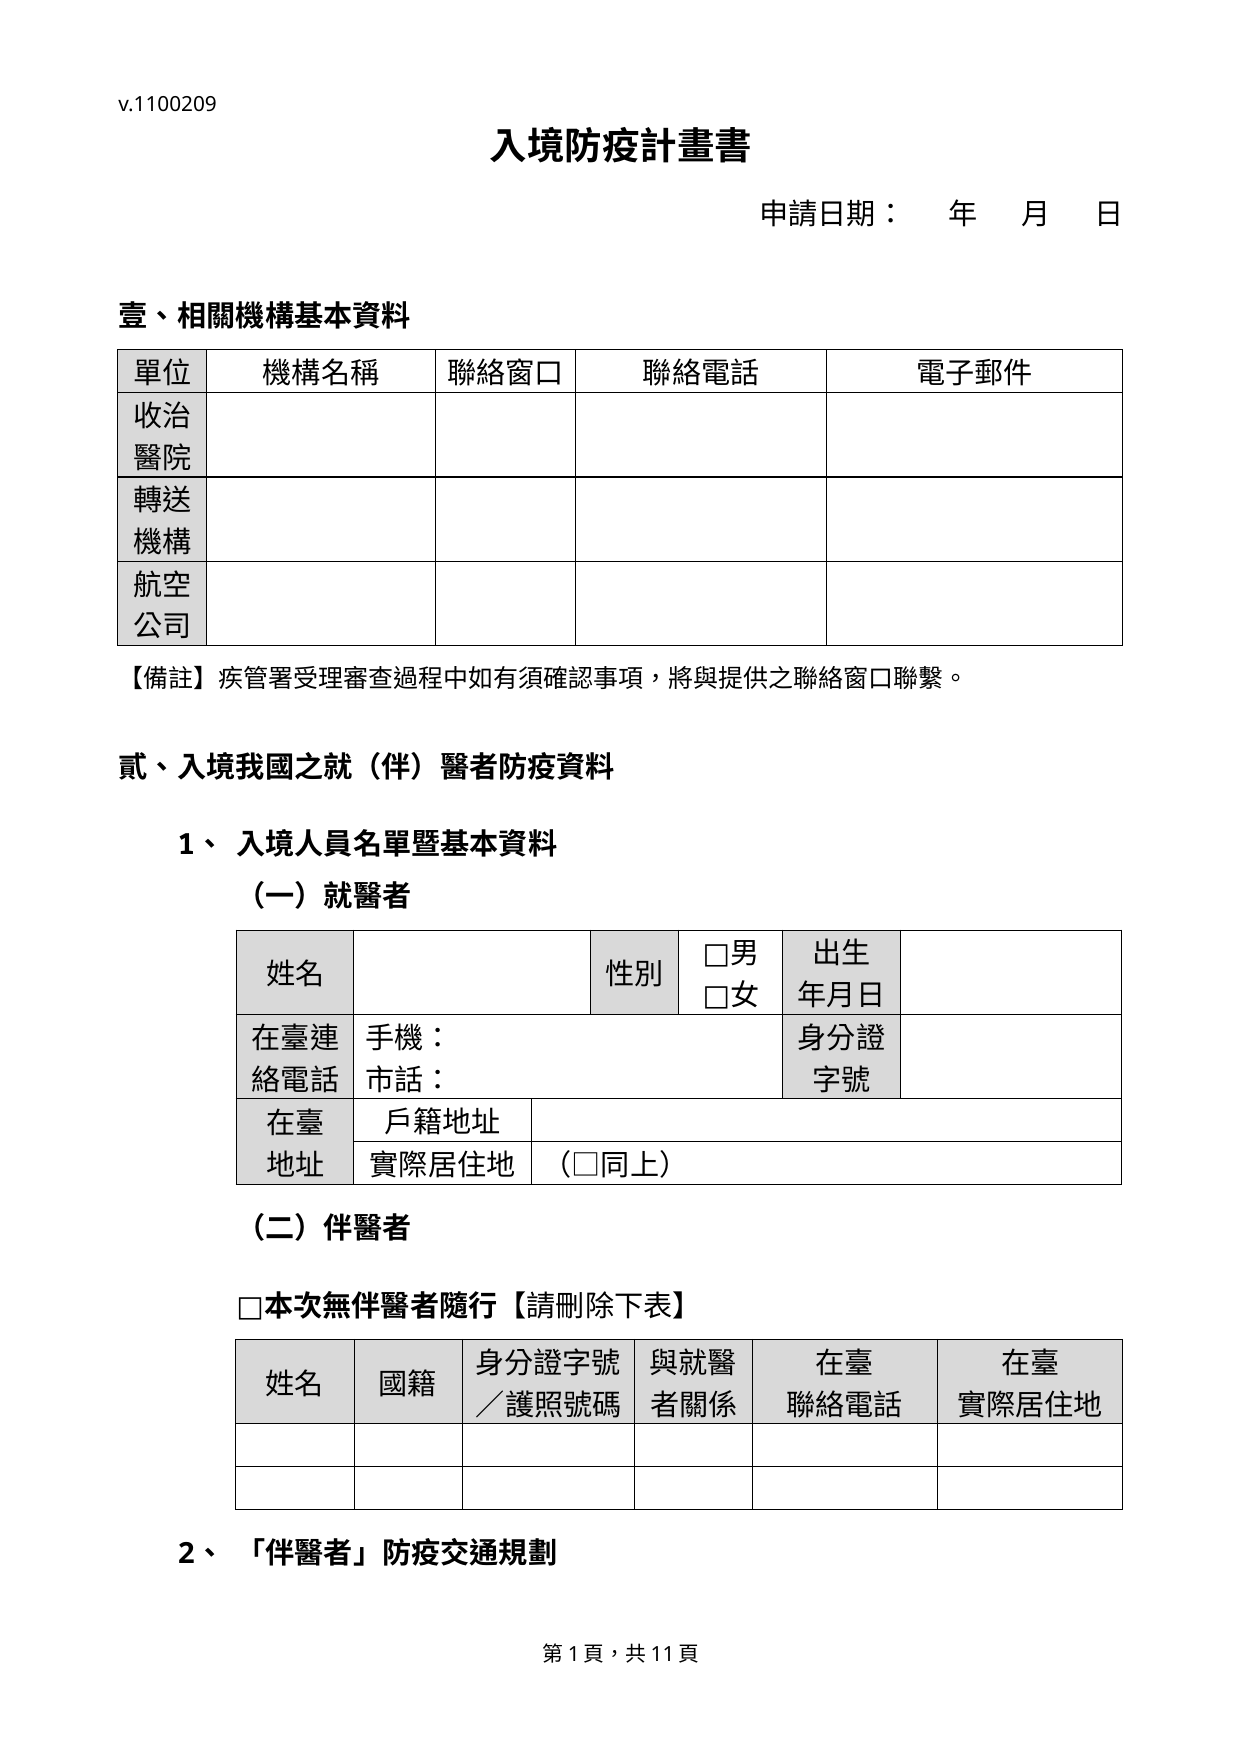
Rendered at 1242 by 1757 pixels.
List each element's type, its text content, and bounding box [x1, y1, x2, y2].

table_header [901, 931, 1121, 1014]
text 申請日期： 年 月 日 [118, 183, 1123, 235]
table_cell [355, 1424, 462, 1466]
table_cell （□同上） [532, 1142, 1121, 1184]
text □本次無伴醫者隨行【請刪除下表】 [236, 1274, 1123, 1326]
table_header 聯絡電話 [576, 350, 826, 392]
table_cell [753, 1424, 937, 1466]
table_cell [355, 1467, 462, 1509]
table_cell [576, 562, 826, 645]
table_cell [463, 1424, 634, 1466]
table_header [354, 931, 590, 1014]
table_cell [436, 562, 575, 645]
table_cell [827, 478, 1122, 561]
table_cell [207, 562, 435, 645]
table_cell [436, 393, 575, 476]
table_header 身分證字號／護照號碼 [463, 1340, 634, 1423]
table_header 國籍 [355, 1340, 462, 1423]
table_cell [532, 1099, 1121, 1141]
list 「伴醫者」防疫交通規劃 [177, 1522, 1123, 1574]
table_cell [635, 1467, 752, 1509]
table_cell [576, 393, 826, 476]
table_cell [827, 393, 1122, 476]
table_cell [635, 1424, 752, 1466]
table_cell 轉送機構 [118, 478, 206, 561]
table_cell [207, 393, 435, 476]
list 相關機構基本資料 [118, 285, 1123, 337]
table_cell [753, 1467, 937, 1509]
table_cell [938, 1467, 1122, 1509]
text （二）伴醫者 [236, 1197, 1123, 1249]
table_header 出生 年月日 [783, 931, 900, 1014]
table_header 性別 [591, 931, 678, 1014]
table_cell 實際居住地 [354, 1142, 531, 1184]
table_cell [207, 478, 435, 561]
table_cell [463, 1467, 634, 1509]
table_header □男 □女 [679, 931, 782, 1014]
table_cell [236, 1424, 354, 1466]
table_cell 戶籍地址 [354, 1099, 531, 1141]
table_header 姓名 [237, 931, 353, 1014]
table_cell 收治醫院 [118, 393, 206, 476]
table_header 聯絡窗口 [436, 350, 575, 392]
table_header 機構名稱 [207, 350, 435, 392]
table_header 單位 [118, 350, 206, 392]
table_cell 航空公司 [118, 562, 206, 645]
table_cell [827, 562, 1122, 645]
table_cell 身分證 字號 [783, 1015, 900, 1098]
table_cell [576, 478, 826, 561]
table_cell [938, 1424, 1122, 1466]
table_cell [436, 478, 575, 561]
table_cell 在臺 地址 [237, 1099, 353, 1184]
table_cell 在臺連絡電話 [237, 1015, 353, 1098]
table_header 與就醫者關係 [635, 1340, 752, 1423]
table_header 電子郵件 [827, 350, 1122, 392]
table_cell [236, 1467, 354, 1509]
table_header 姓名 [236, 1340, 354, 1423]
list 入境人員名單暨基本資料 [177, 813, 1123, 865]
text （一）就醫者 [236, 865, 1123, 917]
text 入境防疫計畫書 [118, 118, 1123, 170]
text 【備註】疾管署受理審查過程中如有須確認事項，將與提供之聯絡窗口聯繫。 [118, 646, 1123, 698]
table_cell [901, 1015, 1121, 1098]
table_header 在臺 聯絡電話 [753, 1340, 937, 1423]
table_header 在臺 實際居住地 [938, 1340, 1122, 1423]
table_cell 手機： 市話： [354, 1015, 782, 1098]
list 入境我國之就（伴）醫者防疫資料 [118, 736, 1123, 788]
